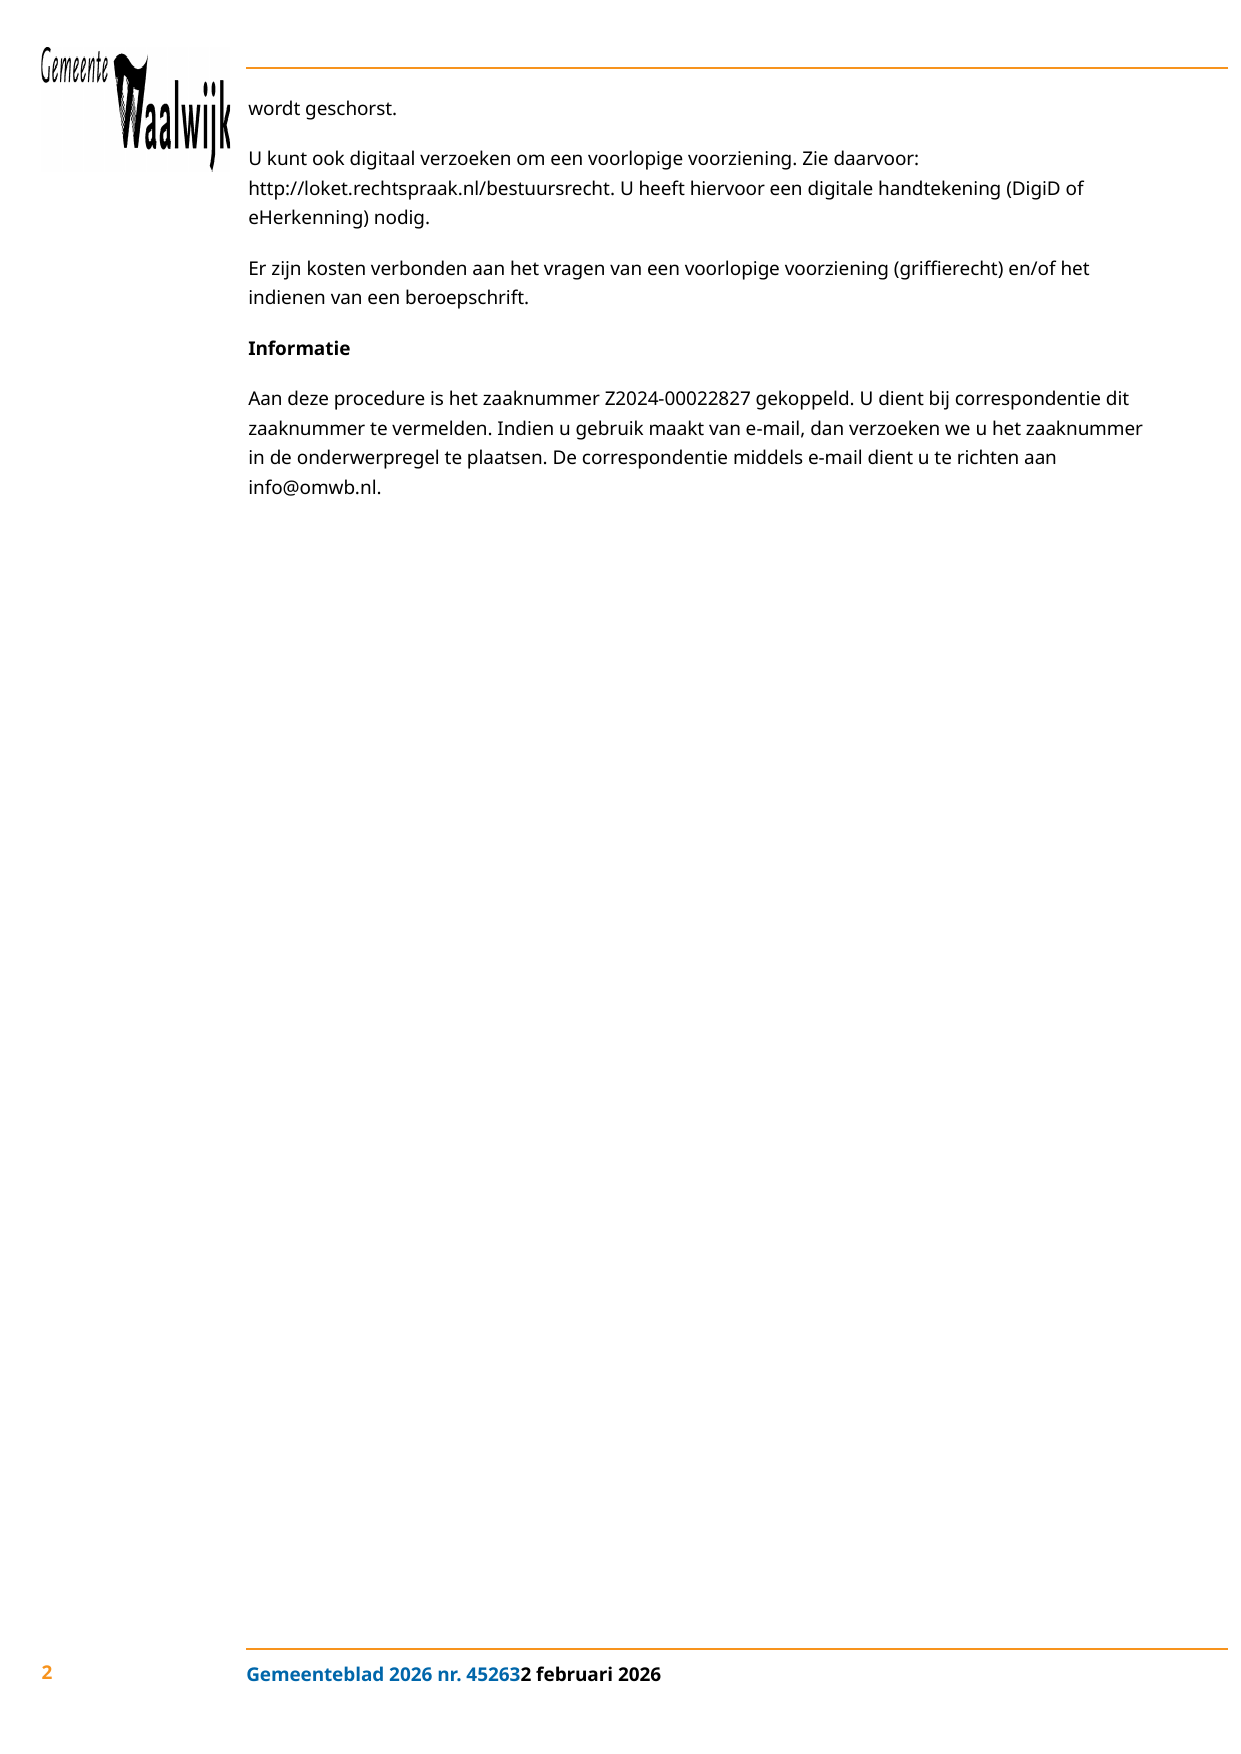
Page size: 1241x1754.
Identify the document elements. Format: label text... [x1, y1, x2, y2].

picture [41, 47, 231, 172]
text Aan deze procedure is het zaaknummer Z2024-00022827 gekoppeld. U dient bij correspondentie dit zaaknummer te vermelden. Indien u gebruik maakt van e-mail, dan verzoeken we u het zaaknummer in de onderwerpregel te plaatsen. De correspondentie middels e-mail dient u te richten aan info@omwb.nl. [248, 385, 1152, 500]
text Er zijn kosten verbonden aan het vragen van een voorlopige voorziening (griffierecht) en/of het indienen van een beroepschrift. [248, 255, 1152, 310]
text U kunt ook digitaal verzoeken om een voorlopige voorziening. Zie daarvoor: http://loket.rechtspraak.nl/bestuursrecht. U heeft hiervoor een digitale handtekening (DigiD of eHerkenning) nodig. [248, 145, 1152, 230]
text Informatie [248, 335, 1152, 361]
text wordt geschorst. [248, 95, 1152, 121]
